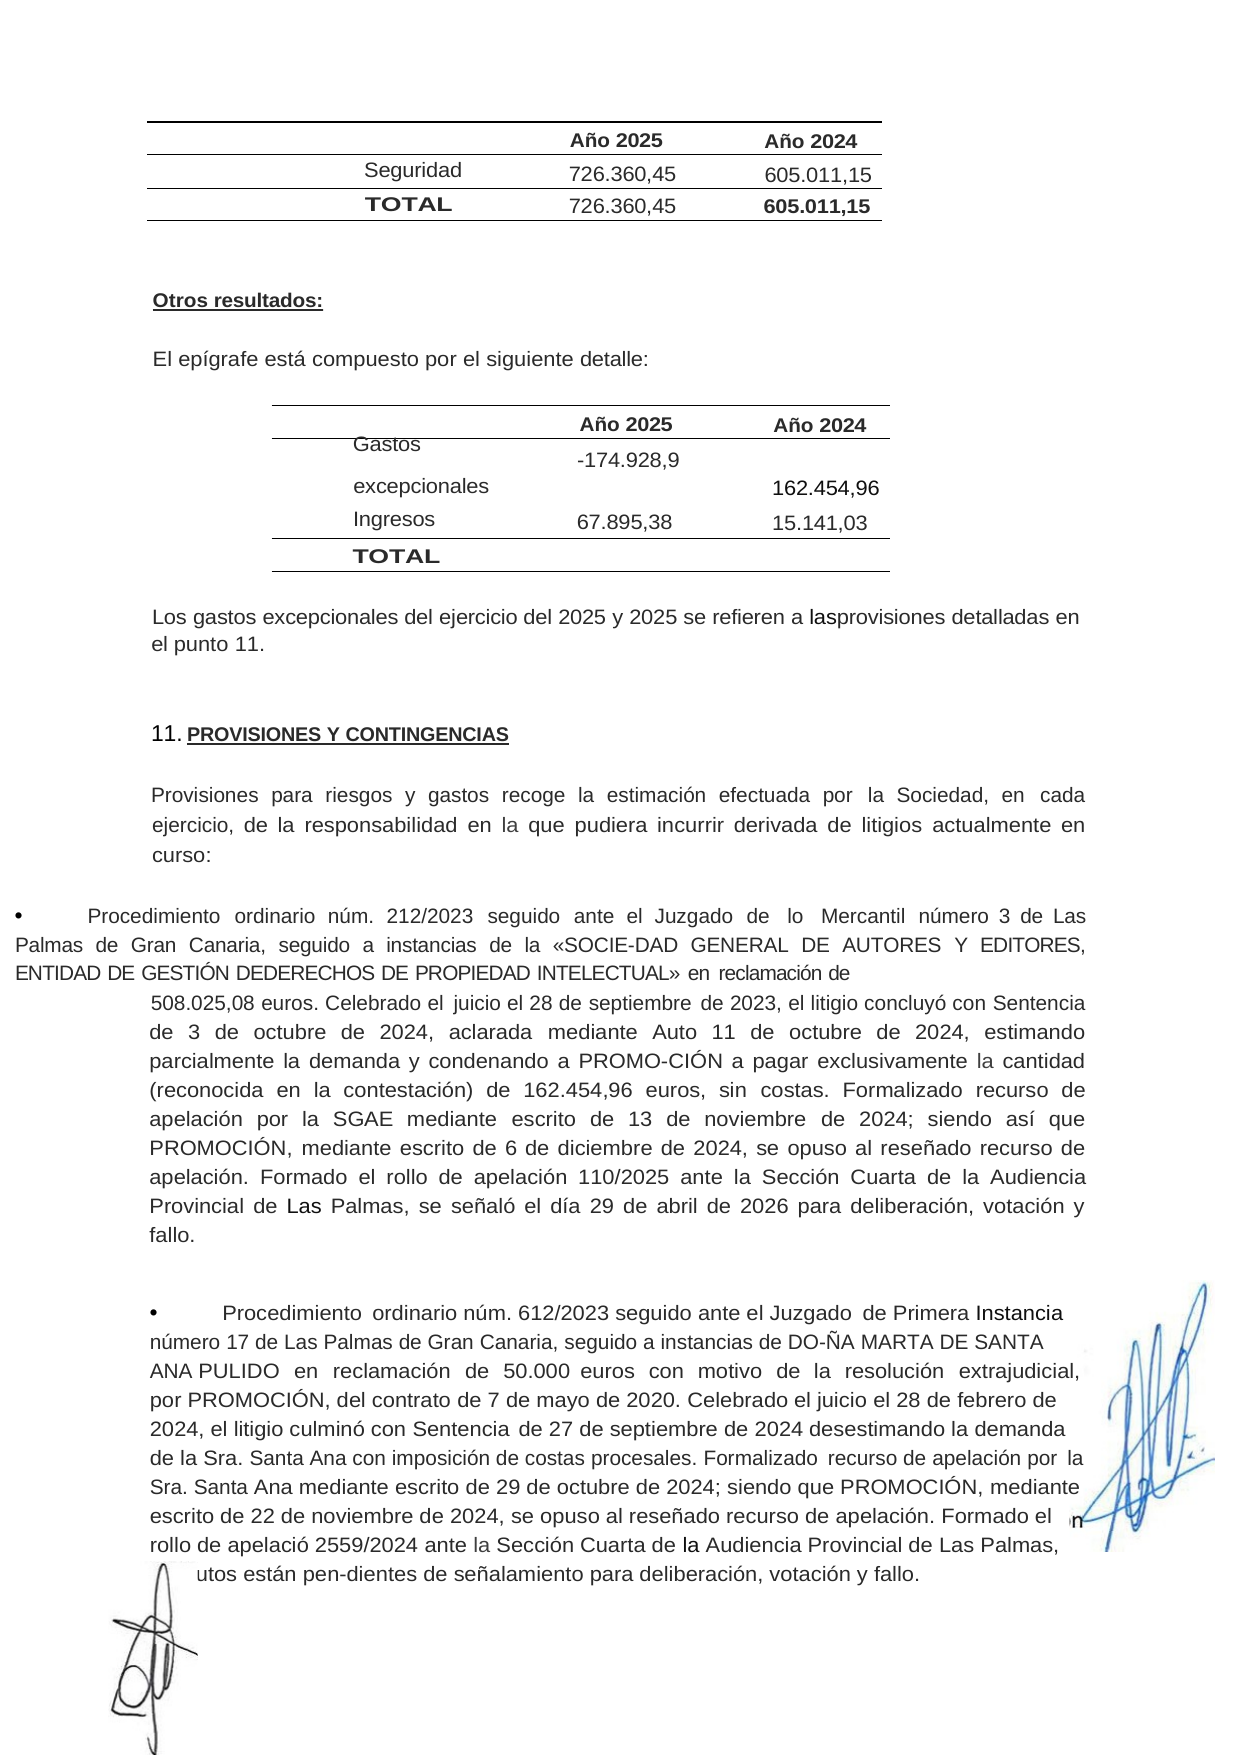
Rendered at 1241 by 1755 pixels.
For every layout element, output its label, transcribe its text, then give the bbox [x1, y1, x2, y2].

table_cell Gastos -174.928,9 [272, 439, 723, 474]
table_cell [882, 154, 889, 187]
list Procedimiento ordinario núm. 612/2023 seguido ante el Juzgado de Primera Instancia número 17 de Las Palmas de Gran Canaria, seguido a instancias de DO-ÑA MARTA DE SANTA ANA PULIDO en reclamación de 50.000 euros con motivo de la resolución extrajudicial, por PROMOCIÓN, del contrato de 7 de mayo de 2020. Celebrado el juicio el 28 de febrero de 2024, el litigio culminó con Sentencia de 27 de septiembre de 2024 desestimando la demanda de la Sra. Santa Ana con imposición de costas procesales. Formalizado recurso de apelación por la Sra. Santa Ana mediante escrito de 29 de octubre de 2024; siendo que PROMOCIÓN, mediante escrito de 22 de noviembre de 2024, se opuso al reseñado recurso de apelación. Formado el rollo de apelació 2559/2024 ante la Sección Cuarta de la Audiencia Provincial de Las Palmas, los autos están pen-dientes de señalamiento para deliberación, votación y fallo. [149, 1298, 1085, 1586]
table_cell 726.360,45 [516, 155, 721, 187]
table_header Año 2025 [516, 123, 721, 154]
table_cell [724, 539, 890, 571]
table_cell [882, 188, 889, 220]
table_cell TOTAL [272, 539, 534, 571]
table_header [147, 123, 516, 154]
table_cell TOTAL [147, 189, 516, 220]
table_cell [882, 220, 889, 313]
table_cell 67.895,38 [534, 504, 723, 538]
text Provisiones para riesgos y gastos recoge la estimación efectuada por la Sociedad, en cada ejercicio, de la responsabilidad en la que pudiera incurrir derivada de litigios actualmente en curso: [151, 783, 1086, 867]
table_cell 15.141,03 [724, 504, 890, 538]
text Los gastos excepcionales del ejercicio del 2025 y 2025 se refieren a lasprovisiones detalladas en el punto 11. [151, 604, 1101, 655]
table_cell [721, 221, 882, 313]
table_cell 726.360,45 [516, 189, 721, 220]
table_header Año 2024 [724, 406, 890, 438]
list PROVISIONES Y CONTINGENCIAS [151, 720, 1241, 746]
table_cell Seguridad [147, 155, 516, 187]
table_cell [534, 475, 723, 504]
table_cell Ingresos [272, 504, 534, 538]
table_cell 605.011,15 [721, 155, 882, 187]
table_cell El epígrafe está compuesto por el siguiente detalle: [147, 313, 882, 372]
table_cell Otros resultados: [147, 221, 516, 313]
table_header Año 2025 [272, 406, 723, 438]
list Procedimiento ordinario núm. 212/2023 seguido ante el Juzgado de lo Mercantil número 3 de Las Palmas de Gran Canaria, seguido a instancias de la «SOCIE-DAD GENERAL DE AUTORES Y EDITORES, ENTIDAD DE GESTIÓN DEDERECHOS DE PROPIEDAD INTELECTUAL» en reclamación de [14, 902, 1087, 985]
table_header [882, 121, 889, 154]
table_cell 605.011,15 [721, 189, 882, 220]
table_header Año 2024 [721, 123, 882, 154]
table_cell [516, 221, 721, 313]
text 508.025,08 euros. Celebrado el juicio el 28 de septiembre de 2023, el litigio concluyó con Sentencia de 3 de octubre de 2024, aclarada mediante Auto 11 de octubre de 2024, estimando parcialmente la demanda y condenando a PROMO-CIÓN a pagar exclusivamente la cantidad (reconocida en la contestación) de 162.454,96 euros, sin costas. Formalizado recurso de apelación por la SGAE mediante escrito de 13 de noviembre de 2024; siendo así que PROMOCIÓN, mediante escrito de 6 de diciembre de 2024, se opuso al reseñado recurso de apelación. Formado el rollo de apelación 110/2025 ante la Sección Cuarta de la Audiencia Provincial de Las Palmas, se señaló el día 29 de abril de 2026 para deliberación, votación y fallo. [149, 991, 1086, 1247]
table_cell [534, 539, 723, 571]
table_cell [724, 439, 890, 474]
table_cell 162.454,96 [724, 475, 890, 504]
table_cell excepcionales [272, 475, 534, 504]
table_cell [882, 313, 889, 372]
